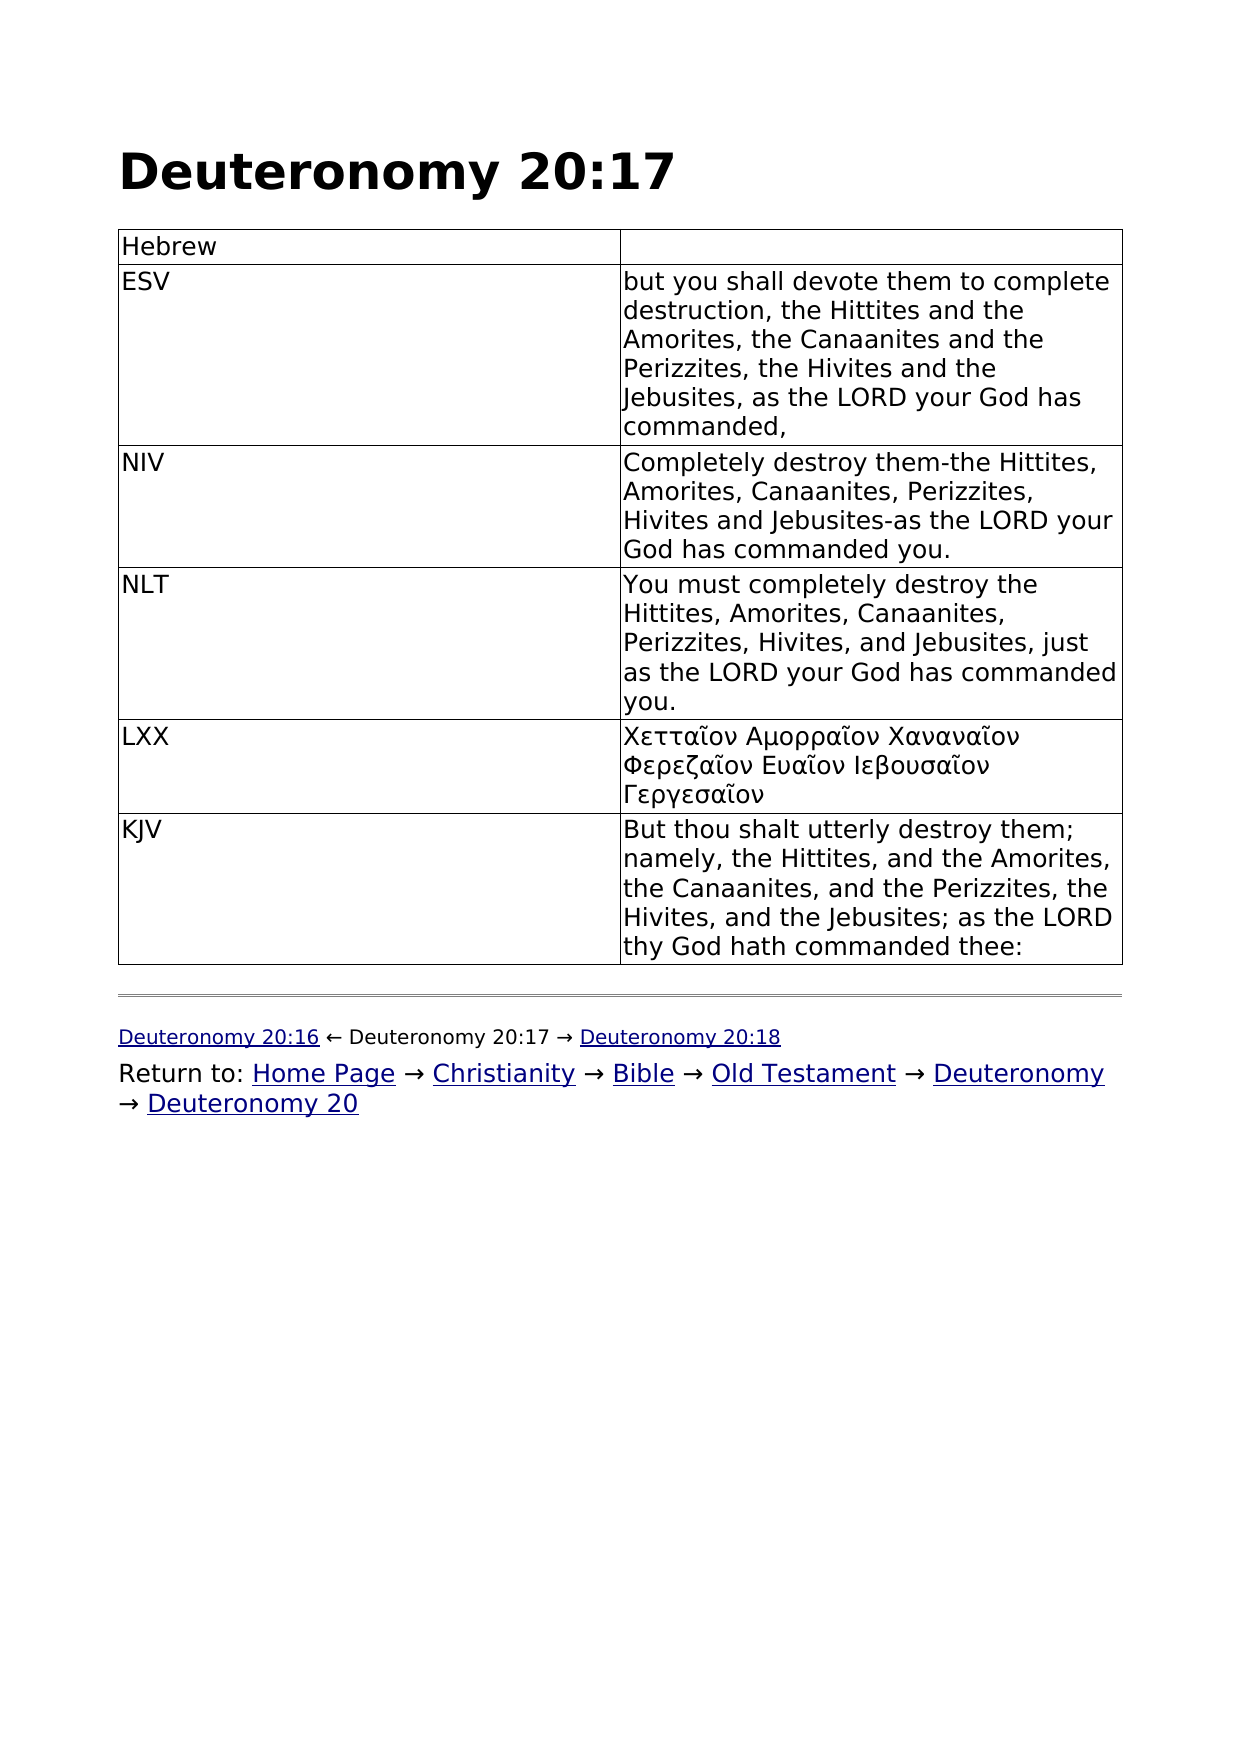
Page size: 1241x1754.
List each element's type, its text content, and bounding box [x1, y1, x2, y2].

table_header [621, 230, 1122, 264]
table_header Hebrew [119, 230, 620, 264]
table_cell but you shall devote them to complete destruction, the Hittites and the Amorites, the Canaanites and the Perizzites, the Hivites and the Jebusites, as the LORD your God has commanded, [621, 265, 1122, 445]
table_cell NLT [119, 568, 620, 719]
text Return to: Home Page → Christianity → Bible → Old Testament → Deuteronomy → Deuteronomy 20 [118, 1059, 1122, 1118]
table_cell Χετταῖον Αμορραῖον Χαναναῖον Φερεζαῖον Ευαῖον Ιεβουσαῖον Γεργεσαῖον [621, 720, 1122, 812]
table_cell KJV [119, 814, 620, 964]
table_cell Completely destroy them-the Hittites, Amorites, Canaanites, Perizzites, Hivites and Jebusites-as the LORD your God has commanded you. [621, 446, 1122, 567]
subtitle Deuteronomy 20:17 [118, 143, 1122, 201]
table_cell But thou shalt utterly destroy them; namely, the Hittites, and the Amorites, the Canaanites, and the Perizzites, the Hivites, and the Jebusites; as the LORD thy God hath commanded thee: [621, 814, 1122, 964]
table_cell NIV [119, 446, 620, 567]
table_cell You must completely destroy the Hittites, Amorites, Canaanites, Perizzites, Hivites, and Jebusites, just as the LORD your God has commanded you. [621, 568, 1122, 719]
table_cell LXX [119, 720, 620, 812]
table_cell ESV [119, 265, 620, 445]
text Deuteronomy 20:16 ← Deuteronomy 20:17 → Deuteronomy 20:18 [118, 1026, 1122, 1059]
